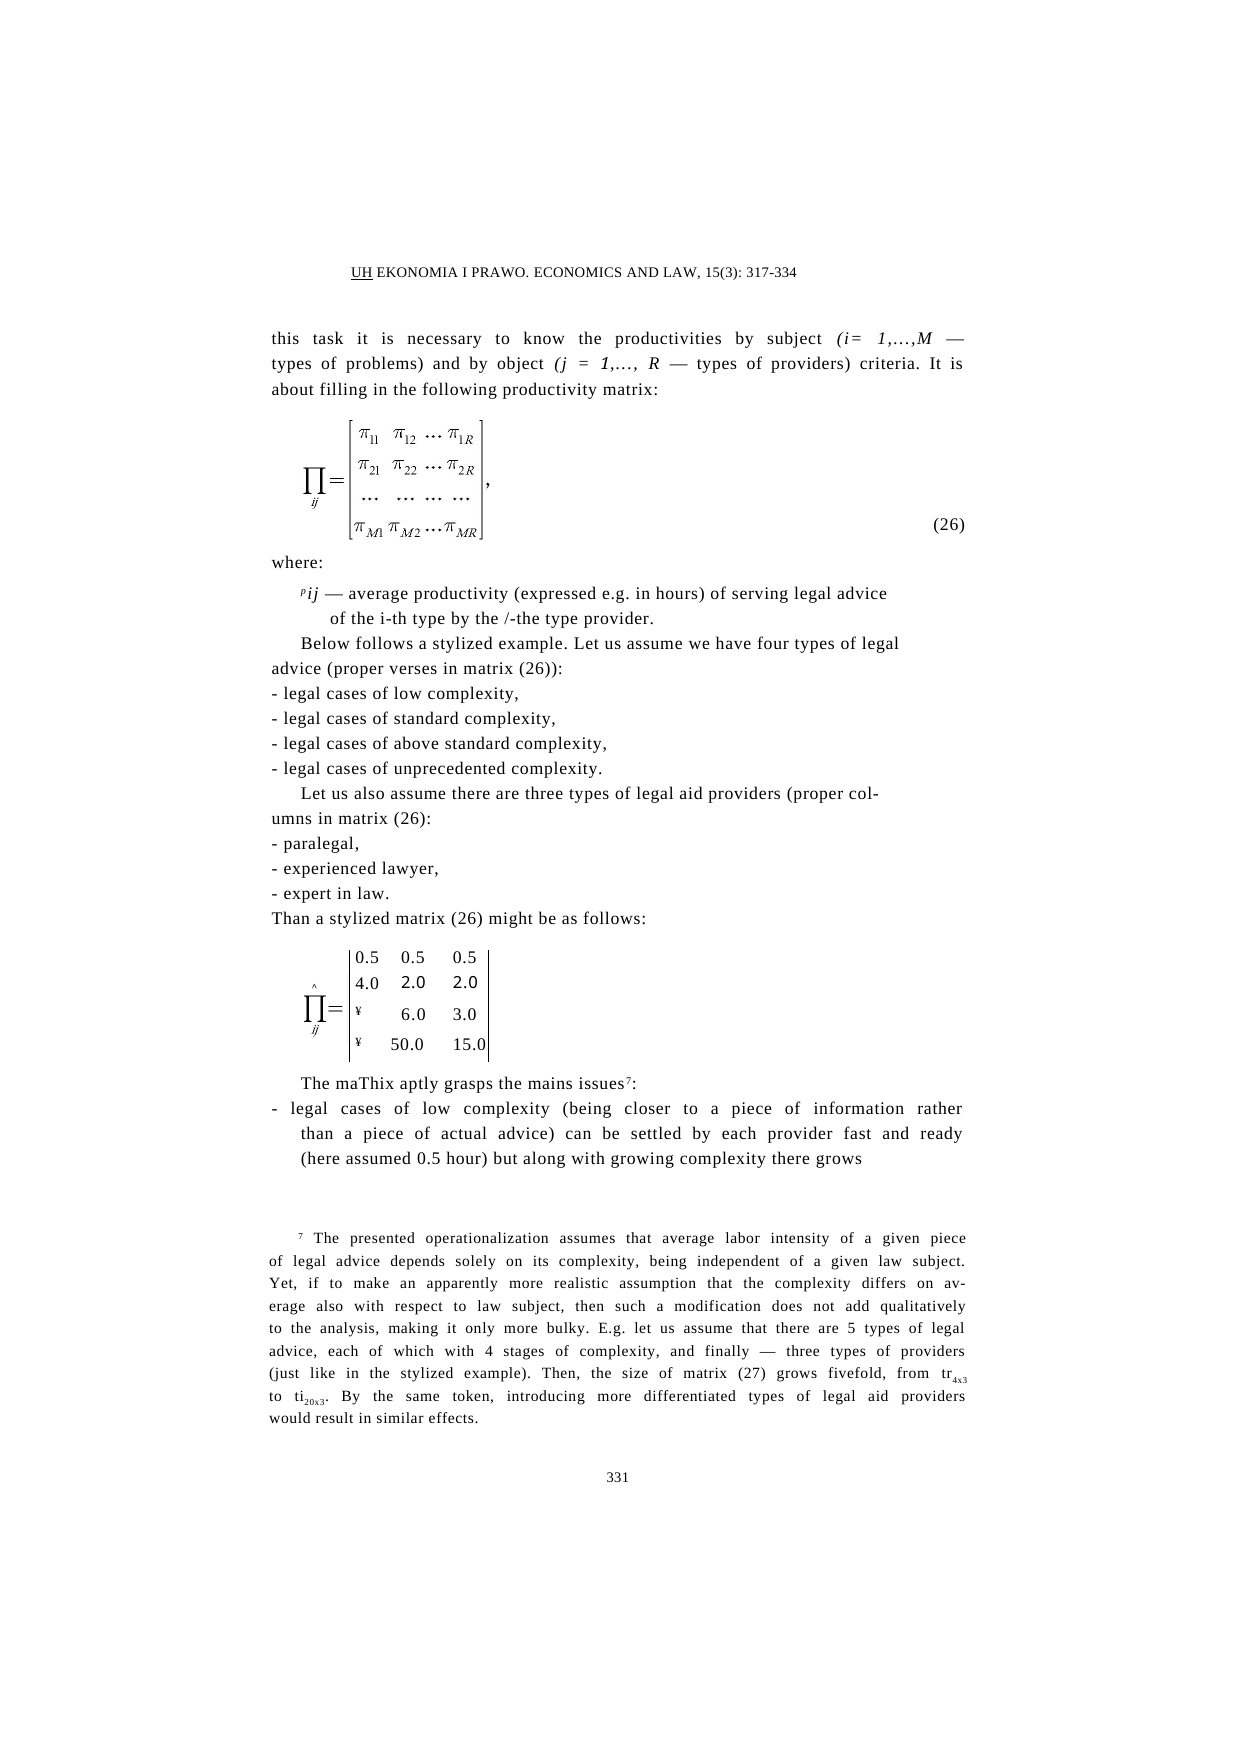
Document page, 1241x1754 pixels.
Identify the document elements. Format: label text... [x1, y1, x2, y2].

text Below follows a stylized example. Let us assume we have four types of legal advice (proper verses in matrix (26)): [271, 629, 965, 679]
text this task it is necessary to know the productivities by subject (i= 1,...,M — types of problems) and by object (j = 1,..., R — types of providers) criteria. It is about filling in the following productivity matrix: [271, 324, 965, 400]
text (26) [502, 516, 965, 534]
table_cell 2.0 [386, 975, 440, 1006]
table_cell ¥ [350, 1036, 386, 1062]
list legal cases of above standard complexity, [271, 729, 967, 754]
list expert in law. [271, 879, 967, 904]
table_cell ¥ [350, 1006, 386, 1036]
text UH EKONOMIA I PRAWO. ECONOMICS AND LAW, 15(3): 317-334 [351, 266, 888, 281]
list legal cases of unprecedented complexity. [271, 754, 967, 779]
picture [298, 407, 502, 547]
text 331 [606, 1471, 632, 1486]
text where: [271, 554, 967, 572]
text Than a stylized matrix (26) might be as follows: [271, 904, 967, 929]
list paralegal, [271, 829, 967, 854]
table_header 0.5 [350, 950, 386, 975]
table_cell 15.0 [440, 1036, 488, 1062]
picture [279, 974, 348, 1044]
table_header 0.5 [440, 950, 488, 975]
list experienced lawyer, [271, 854, 967, 879]
table_cell 3.0 [440, 1006, 488, 1036]
table_cell 2.0 [440, 975, 488, 1006]
table_cell 6.0 [386, 1006, 440, 1036]
text The maThix aptly grasps the mains issues7: [271, 1070, 967, 1095]
table_cell 4.0 [350, 975, 386, 1006]
table_cell 50.0 [386, 1036, 440, 1062]
list legal cases of standard complexity, [271, 704, 967, 729]
table_header 0.5 [386, 950, 440, 975]
text Let us also assume there are three types of legal aid providers (proper col- umns in matrix (26): [271, 779, 965, 829]
list legal cases of low complexity, [271, 679, 967, 704]
text 7 The presented operationalization assumes that average labor intensity of a given piece of legal advice depends solely on its complexity, being independent of a given law subject. Yet, if to make an apparently more realistic assumption that the complexity differs on av- erage also with respect to law subject, then such a modification does not add qualitatively to the analysis, making it only more bulky. E.g. let us assume that there are 5 types of legal advice, each of which with 4 stages of complexity, and finally — three types of providers (just like in the stylized example). Then, the size of matrix (27) grows fivefold, from tr4x3 to ti20x3. By the same token, introducing more differentiated types of legal aid providers would result in similar effects. [269, 1226, 968, 1428]
text [269, 516, 298, 534]
text - legal cases of low complexity (being closer to a piece of information rather than a piece of actual advice) can be settled by each provider fast and ready (here assumed 0.5 hour) but along with growing complexity there grows [271, 1095, 965, 1170]
text pij — average productivity (expressed e.g. in hours) of serving legal advice of the i-th type by the /-the type provider. [301, 579, 965, 629]
